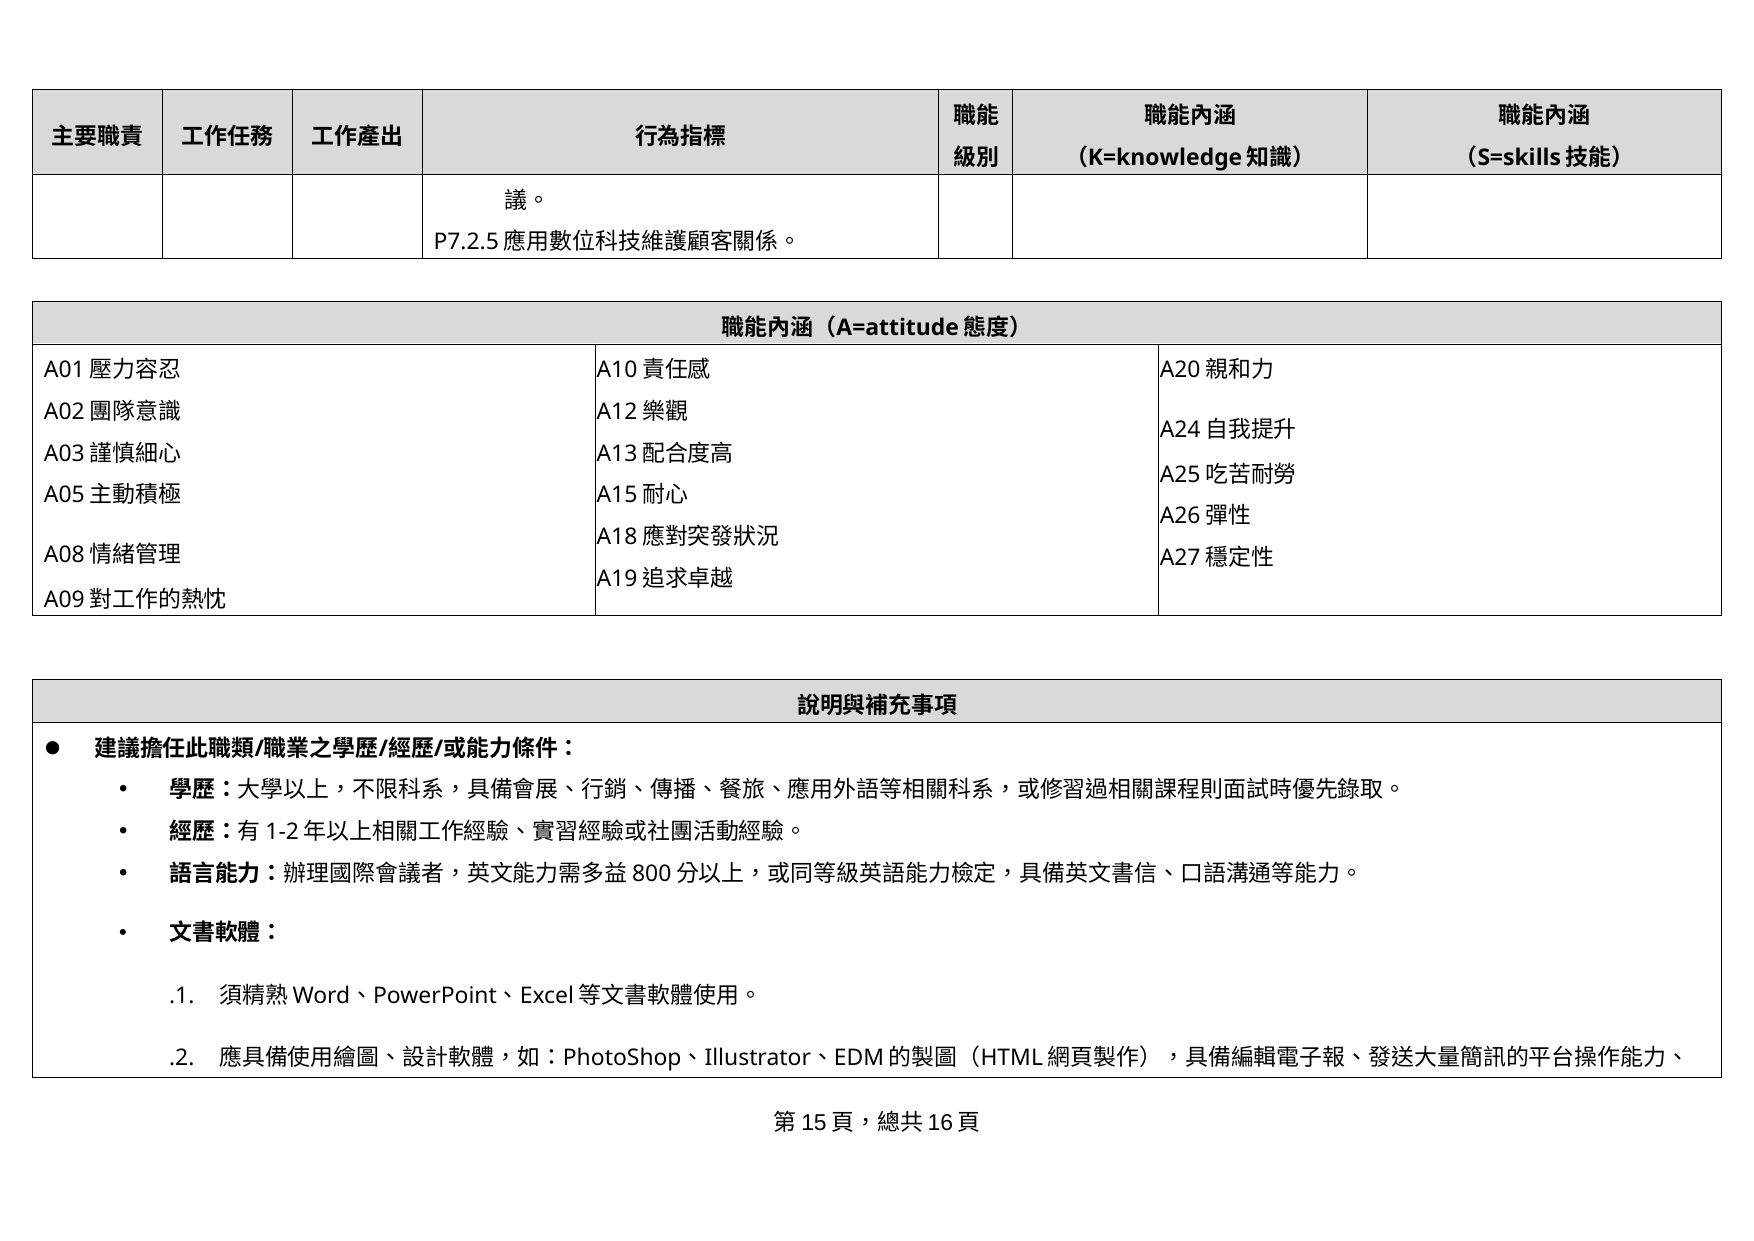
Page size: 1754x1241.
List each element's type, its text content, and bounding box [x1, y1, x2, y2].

table_header 職能內涵（A=attitude態度） [33, 302, 1721, 343]
table_cell [1013, 175, 1367, 258]
table_cell A01壓力容忍 A02團隊意識 A03謹慎細心 A05主動積極 A08情緒管理 A09對工作的熱忱 [33, 345, 595, 615]
table_header 職能內涵 （S=skills技能） [1368, 90, 1721, 174]
table_cell 議。 P7.2.5應用數位科技維護顧客關係。 [423, 175, 938, 258]
table_header 工作產出 [293, 90, 422, 174]
table_cell [293, 175, 422, 258]
table_header 說明與補充事項 [33, 680, 1721, 722]
table_cell 建議擔任此職類/職業之學歷/經歷/或能力條件： 學歷：大學以上，不限科系，具備會展、行銷、傳播、餐旅、應用外語等相關科系，或修習過相關課程則面試時優先錄取。 經歷：有1-2年以上相關工作經驗、實習經驗或社團活動經驗。 語言能力：辦理國際會議者，英文能力需多益800分以上，或同等級英語能力檢定，具備英文書信、口語溝通等能力。 文書軟體： 須精熟Word、PowerPoint、Excel等文書軟體使用。 應具備使用繪圖、設計軟體，如：PhotoShop、Illustrator、EDM的製圖（HTML網頁製作），具備編輯電子報、發送大量簡訊的平台操作能力、 [33, 723, 1721, 1077]
table_header 行為指標 [423, 90, 938, 174]
table_cell A10責任感 A12樂觀 A13配合度高 A15耐心 A18應對突發狀況 A19追求卓越 [596, 345, 1158, 615]
table_header 主要職責 [33, 90, 162, 174]
table_header 職能 級別 [939, 90, 1012, 174]
table_header 職能內涵 （K=knowledge知識） [1013, 90, 1367, 174]
table_cell [1368, 175, 1721, 258]
table_cell [163, 175, 292, 258]
table_cell [939, 175, 1012, 258]
table_header 工作任務 [163, 90, 292, 174]
table_cell A20親和力 A24自我提升 A25吃苦耐勞 A26彈性 A27穩定性 [1159, 345, 1721, 615]
table_cell [33, 175, 162, 258]
